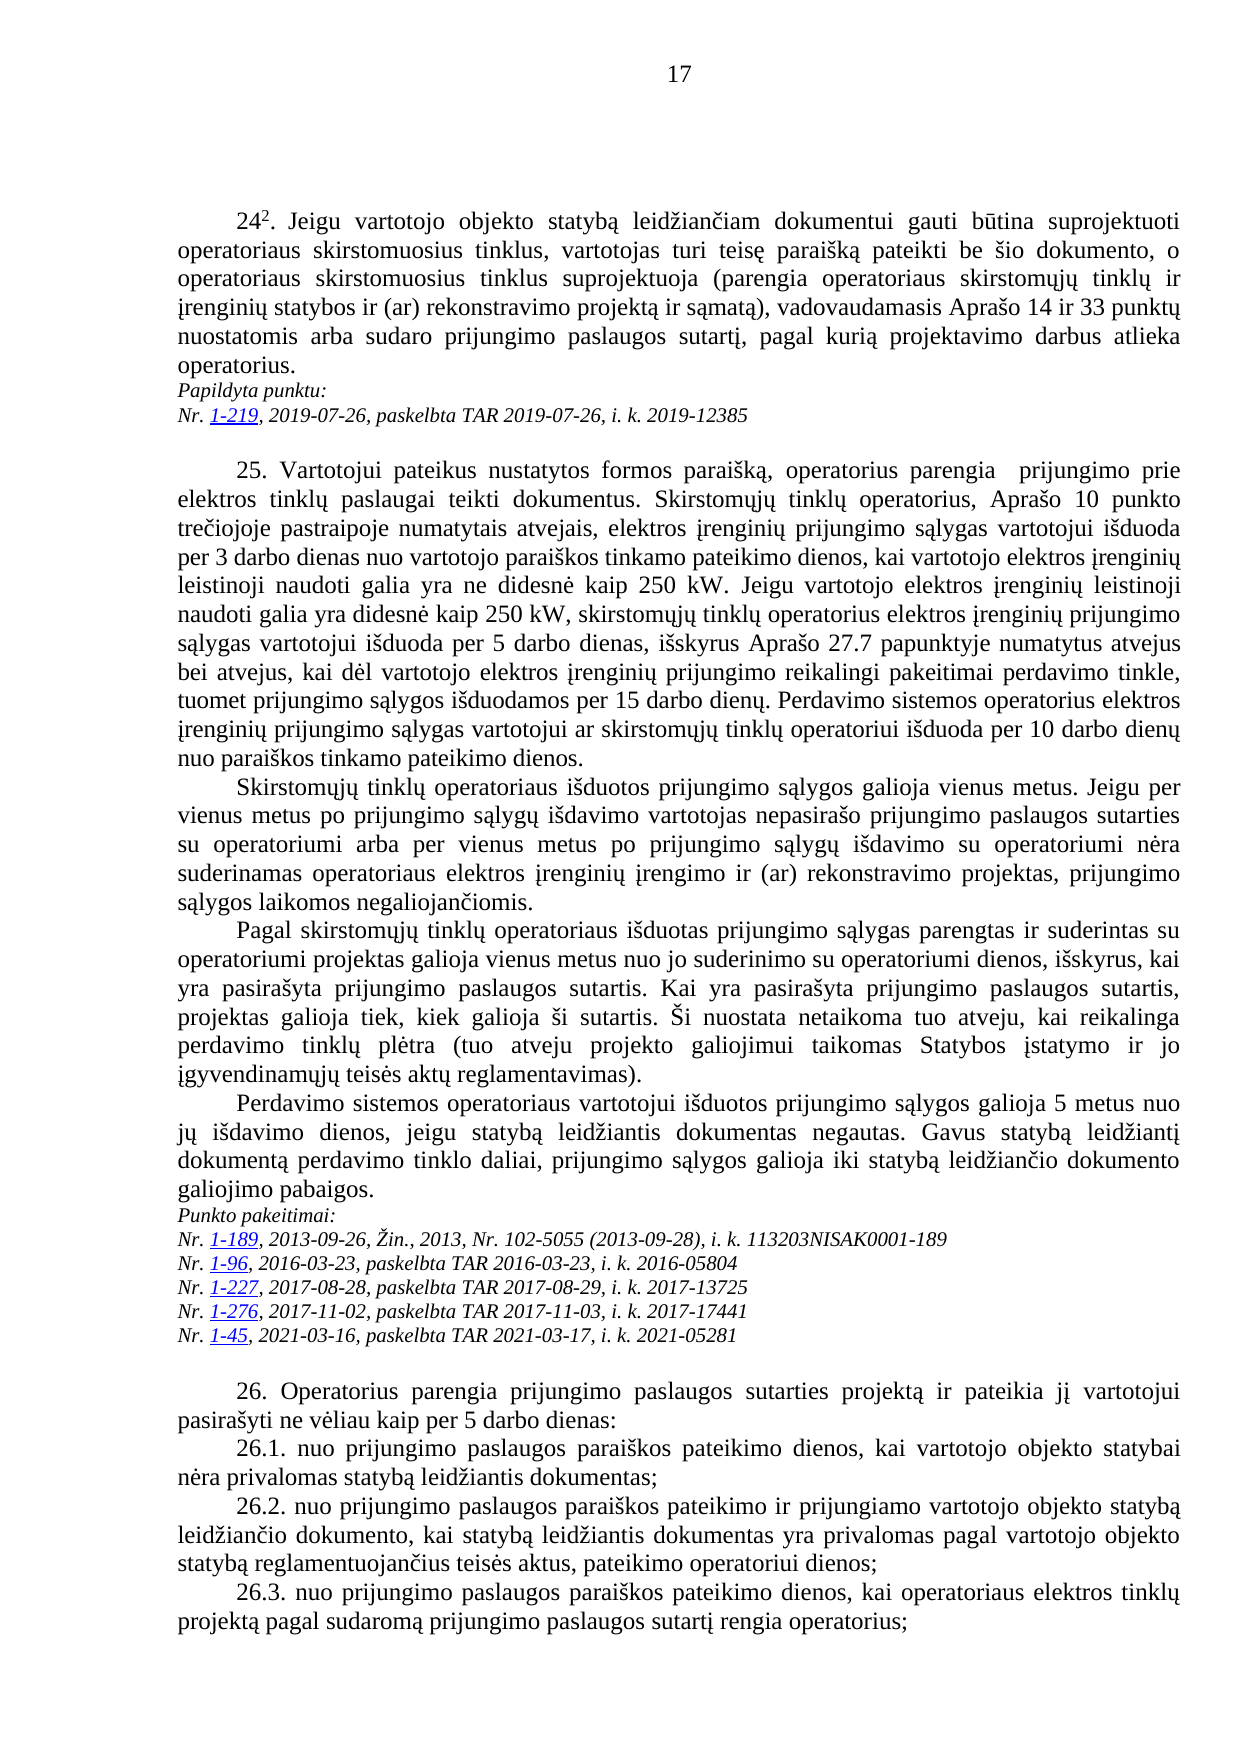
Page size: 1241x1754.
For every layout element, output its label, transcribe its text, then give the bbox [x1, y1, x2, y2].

text 25. Vartotojui pateikus nustatytos formos paraišką, operatorius parengia prijungimo prie elektros tinklų paslaugai teikti dokumentus. Skirstomųjų tinklų operatorius, Aprašo 10 punkto trečiojoje pastraipoje numatytais atvejais, elektros įrenginių prijungimo sąlygas vartotojui išduoda per 3 darbo dienas nuo vartotojo paraiškos tinkamo pateikimo dienos, kai vartotojo elektros įrenginių leistinoji naudoti galia yra ne didesnė kaip 250 kW. Jeigu vartotojo elektros įrenginių leistinoji naudoti galia yra didesnė kaip 250 kW, skirstomųjų tinklų operatorius elektros įrenginių prijungimo sąlygas vartotojui išduoda per 5 darbo dienas, išskyrus Aprašo 27.7 papunktyje numatytus atvejus bei atvejus, kai dėl vartotojo elektros įrenginių prijungimo reikalingi pakeitimai perdavimo tinkle, tuomet prijungimo sąlygos išduodamos per 15 darbo dienų. Perdavimo sistemos operatorius elektros įrenginių prijungimo sąlygas vartotojui ar skirstomųjų tinklų operatoriui išduoda per 10 darbo dienų nuo paraiškos tinkamo pateikimo dienos. [177, 455, 1181, 772]
text Nr. 1-96, 2016-03-23, paskelbta TAR 2016-03-23, i. k. 2016-05804 [177, 1251, 1181, 1275]
text Nr. 1-189, 2013-09-26, Žin., 2013, Nr. 102-5055 (2013-09-28), i. k. 113203NISAK0001-189 [177, 1227, 1181, 1251]
text 26.2. nuo prijungimo paslaugos paraiškos pateikimo ir prijungiamo vartotojo objekto statybą leidžiančio dokumento, kai statybą leidžiantis dokumentas yra privalomas pagal vartotojo objekto statybą reglamentuojančius teisės aktus, pateikimo operatoriui dienos; [177, 1491, 1181, 1577]
text Skirstomųjų tinklų operatoriaus išduotos prijungimo sąlygos galioja vienus metus. Jeigu per vienus metus po prijungimo sąlygų išdavimo vartotojas nepasirašo prijungimo paslaugos sutarties su operatoriumi arba per vienus metus po prijungimo sąlygų išdavimo su operatoriumi nėra suderinamas operatoriaus elektros įrenginių įrengimo ir (ar) rekonstravimo projektas, prijungimo sąlygos laikomos negaliojančiomis. [177, 772, 1181, 915]
text Pagal skirstomųjų tinklų operatoriaus išduotas prijungimo sąlygas parengtas ir suderintas su operatoriumi projektas galioja vienus metus nuo jo suderinimo su operatoriumi dienos, išskyrus, kai yra pasirašyta prijungimo paslaugos sutartis. Kai yra pasirašyta prijungimo paslaugos sutartis, projektas galioja tiek, kiek galioja ši sutartis. Ši nuostata netaikoma tuo atveju, kai reikalinga perdavimo tinklų plėtra (tuo atveju projekto galiojimui taikomas Statybos įstatymo ir jo įgyvendinamųjų teisės aktų reglamentavimas). [177, 915, 1181, 1088]
text 26.3. nuo prijungimo paslaugos paraiškos pateikimo dienos, kai operatoriaus elektros tinklų projektą pagal sudaromą prijungimo paslaugos sutartį rengia operatorius; [177, 1577, 1181, 1635]
text 26. Operatorius parengia prijungimo paslaugos sutarties projektą ir pateikia jį vartotojui pasirašyti ne vėliau kaip per 5 darbo dienas: [177, 1376, 1181, 1433]
text Perdavimo sistemos operatoriaus vartotojui išduotos prijungimo sąlygos galioja 5 metus nuo jų išdavimo dienos, jeigu statybą leidžiantis dokumentas negautas. Gavus statybą leidžiantį dokumentą perdavimo tinklo daliai, prijungimo sąlygos galioja iki statybą leidžiančio dokumento galiojimo pabaigos. [177, 1088, 1181, 1203]
text Nr. 1-45, 2021-03-16, paskelbta TAR 2021-03-17, i. k. 2021-05281 [177, 1323, 1181, 1347]
text Punkto pakeitimai: [177, 1203, 1181, 1227]
text Nr. 1-227, 2017-08-28, paskelbta TAR 2017-08-29, i. k. 2017-13725 [177, 1275, 1181, 1299]
text Papildyta punktu: [177, 378, 1181, 402]
text 26.1. nuo prijungimo paslaugos paraiškos pateikimo dienos, kai vartotojo objekto statybai nėra privalomas statybą leidžiantis dokumentas; [177, 1433, 1181, 1491]
text 242. Jeigu vartotojo objekto statybą leidžiančiam dokumentui gauti būtina suprojektuoti operatoriaus skirstomuosius tinklus, vartotojas turi teisę paraišką pateikti be šio dokumento, o operatoriaus skirstomuosius tinklus suprojektuoja (parengia operatoriaus skirstomųjų tinklų ir įrenginių statybos ir (ar) rekonstravimo projektą ir sąmatą), vadovaudamasis Aprašo 14 ir 33 punktų nuostatomis arba sudaro prijungimo paslaugos sutartį, pagal kurią projektavimo darbus atlieka operatorius. [177, 206, 1181, 378]
text Nr. 1-219, 2019-07-26, paskelbta TAR 2019-07-26, i. k. 2019-12385 [177, 402, 1181, 427]
text Nr. 1-276, 2017-11-02, paskelbta TAR 2017-11-03, i. k. 2017-17441 [177, 1299, 1181, 1323]
